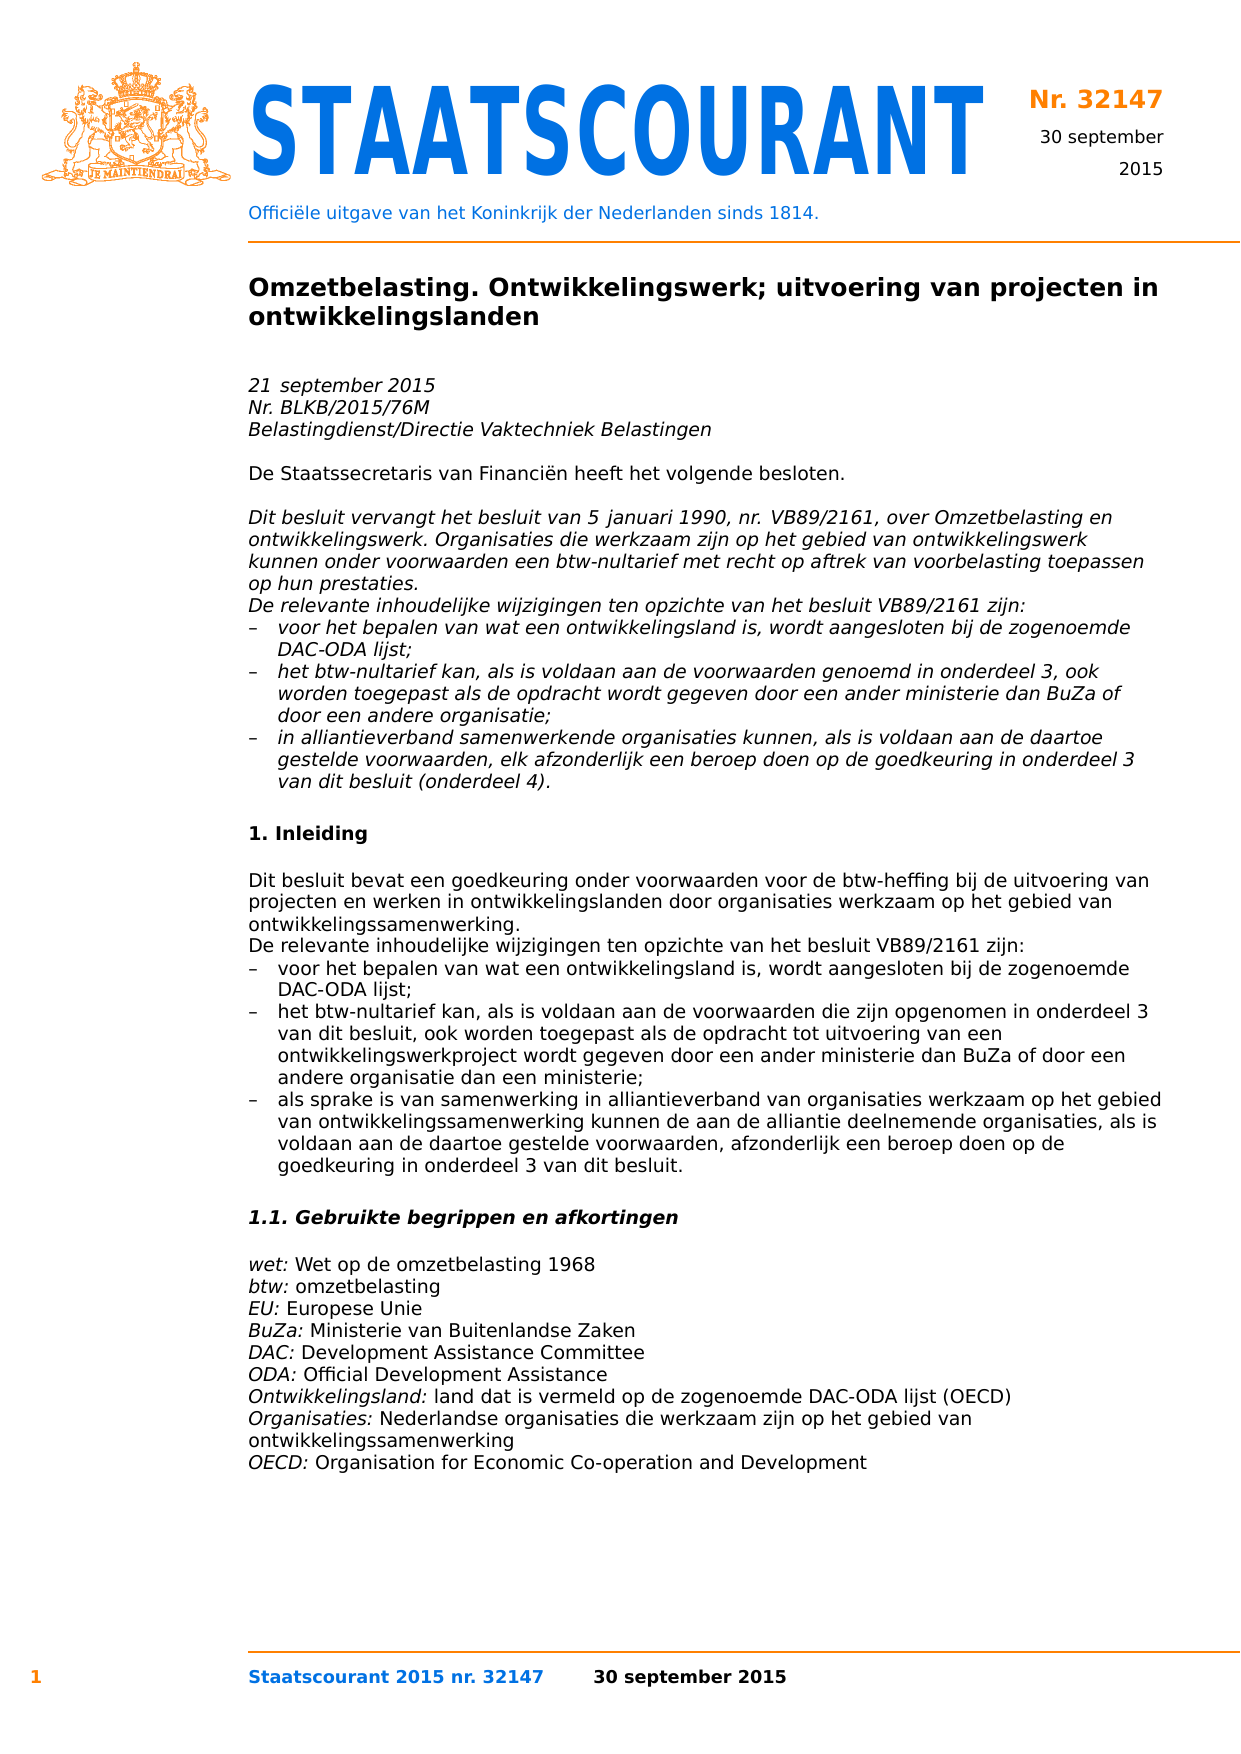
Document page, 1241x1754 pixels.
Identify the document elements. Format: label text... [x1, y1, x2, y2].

table_header STAATSCOURANT [248, 62, 998, 203]
subtitle Omzetbelasting. Ontwikkelingswerk; uitvoering van projecten in ontwikkelingslanden [248, 273, 1163, 331]
table_header Nr. 32147 [998, 62, 1240, 121]
text EU: Europese Unie [248, 1298, 1163, 1320]
text BuZa: Ministerie van Buitenlandse Zaken [248, 1320, 1163, 1342]
text Dit besluit bevat een goedkeuring onder voorwaarden voor de btw-heffing bij de uitvoering van projecten en werken in ontwikkelingslanden door organisaties werkzaam op het gebied van ontwikkelingssamenwerking. [248, 869, 1163, 935]
picture [41, 62, 231, 186]
table_header [25, 62, 248, 241]
text DAC: Development Assistance Committee [248, 1342, 1163, 1364]
text btw: omzetbelasting [248, 1276, 1163, 1298]
text Organisaties: Nederlandse organisaties die werkzaam zijn op het gebied van ontwikkelingssamenwerking [248, 1408, 1163, 1452]
text 21 september 2015 [248, 375, 1163, 397]
table_cell 30 september [998, 121, 1240, 153]
text – voor het bepalen van wat een ontwikkelingsland is, wordt aangesloten bij de zogenoemde DAC-ODA lijst; [248, 957, 1163, 1001]
text De relevante inhoudelijke wijzigingen ten opzichte van het besluit VB89/2161 zijn: [248, 935, 1163, 957]
text ODA: Official Development Assistance [248, 1364, 1163, 1386]
text Dit besluit vervangt het besluit van 5 januari 1990, nr. VB89/2161, over Omzetbelasting en ontwikkelingswerk. Organisaties die werkzaam zijn op het gebied van ontwikkelingswerk kunnen onder voorwaarden een btw-nultarief met recht op aftrek van voorbelasting toepassen op hun prestaties. [248, 507, 1163, 595]
text – in alliantieverband samenwerkende organisaties kunnen, als is voldaan aan de daartoe gestelde voorwaarden, elk afzonderlijk een beroep doen op de goedkeuring in onderdeel 3 van dit besluit (onderdeel 4). [248, 727, 1163, 792]
subtitle 1. Inleiding [248, 822, 1163, 844]
text – het btw-nultarief kan, als is voldaan aan de voorwaarden genoemd in onderdeel 3, ook worden toegepast als de opdracht wordt gegeven door een ander ministerie dan BuZa of door een andere organisatie; [248, 661, 1163, 727]
text Belastingdienst/Directie Vaktechniek Belastingen [248, 419, 1163, 441]
text – voor het bepalen van wat een ontwikkelingsland is, wordt aangesloten bij de zogenoemde DAC-ODA lijst; [248, 617, 1163, 661]
table_cell Officiële uitgave van het Koninkrijk der Nederlanden sinds 1814. [248, 203, 1240, 241]
text Nr. BLKB/2015/76M [248, 397, 1163, 419]
text wet: Wet op de omzetbelasting 1968 [248, 1254, 1163, 1276]
text De Staatssecretaris van Financiën heeft het volgende besloten. [248, 463, 1163, 485]
text Ontwikkelingsland: land dat is vermeld op de zogenoemde DAC-ODA lijst (OECD) [248, 1386, 1163, 1408]
text – als sprake is van samenwerking in alliantieverband van organisaties werkzaam op het gebied van ontwikkelingssamenwerking kunnen de aan de alliantie deelnemende organisaties, als is voldaan aan de daartoe gestelde voorwaarden, afzonderlijk een beroep doen op de goedkeuring in onderdeel 3 van dit besluit. [248, 1089, 1163, 1177]
text – het btw-nultarief kan, als is voldaan aan de voorwaarden die zijn opgenomen in onderdeel 3 van dit besluit, ook worden toegepast als de opdracht tot uitvoering van een ontwikkelingswerkproject wordt gegeven door een ander ministerie dan BuZa of door een andere organisatie dan een ministerie; [248, 1001, 1163, 1089]
table_cell 2015 [998, 153, 1240, 203]
subtitle 1.1. Gebruikte begrippen en afkortingen [248, 1207, 1163, 1229]
text OECD: Organisation for Economic Co-operation and Development [248, 1452, 1163, 1474]
text De relevante inhoudelijke wijzigingen ten opzichte van het besluit VB89/2161 zijn: [248, 595, 1163, 617]
